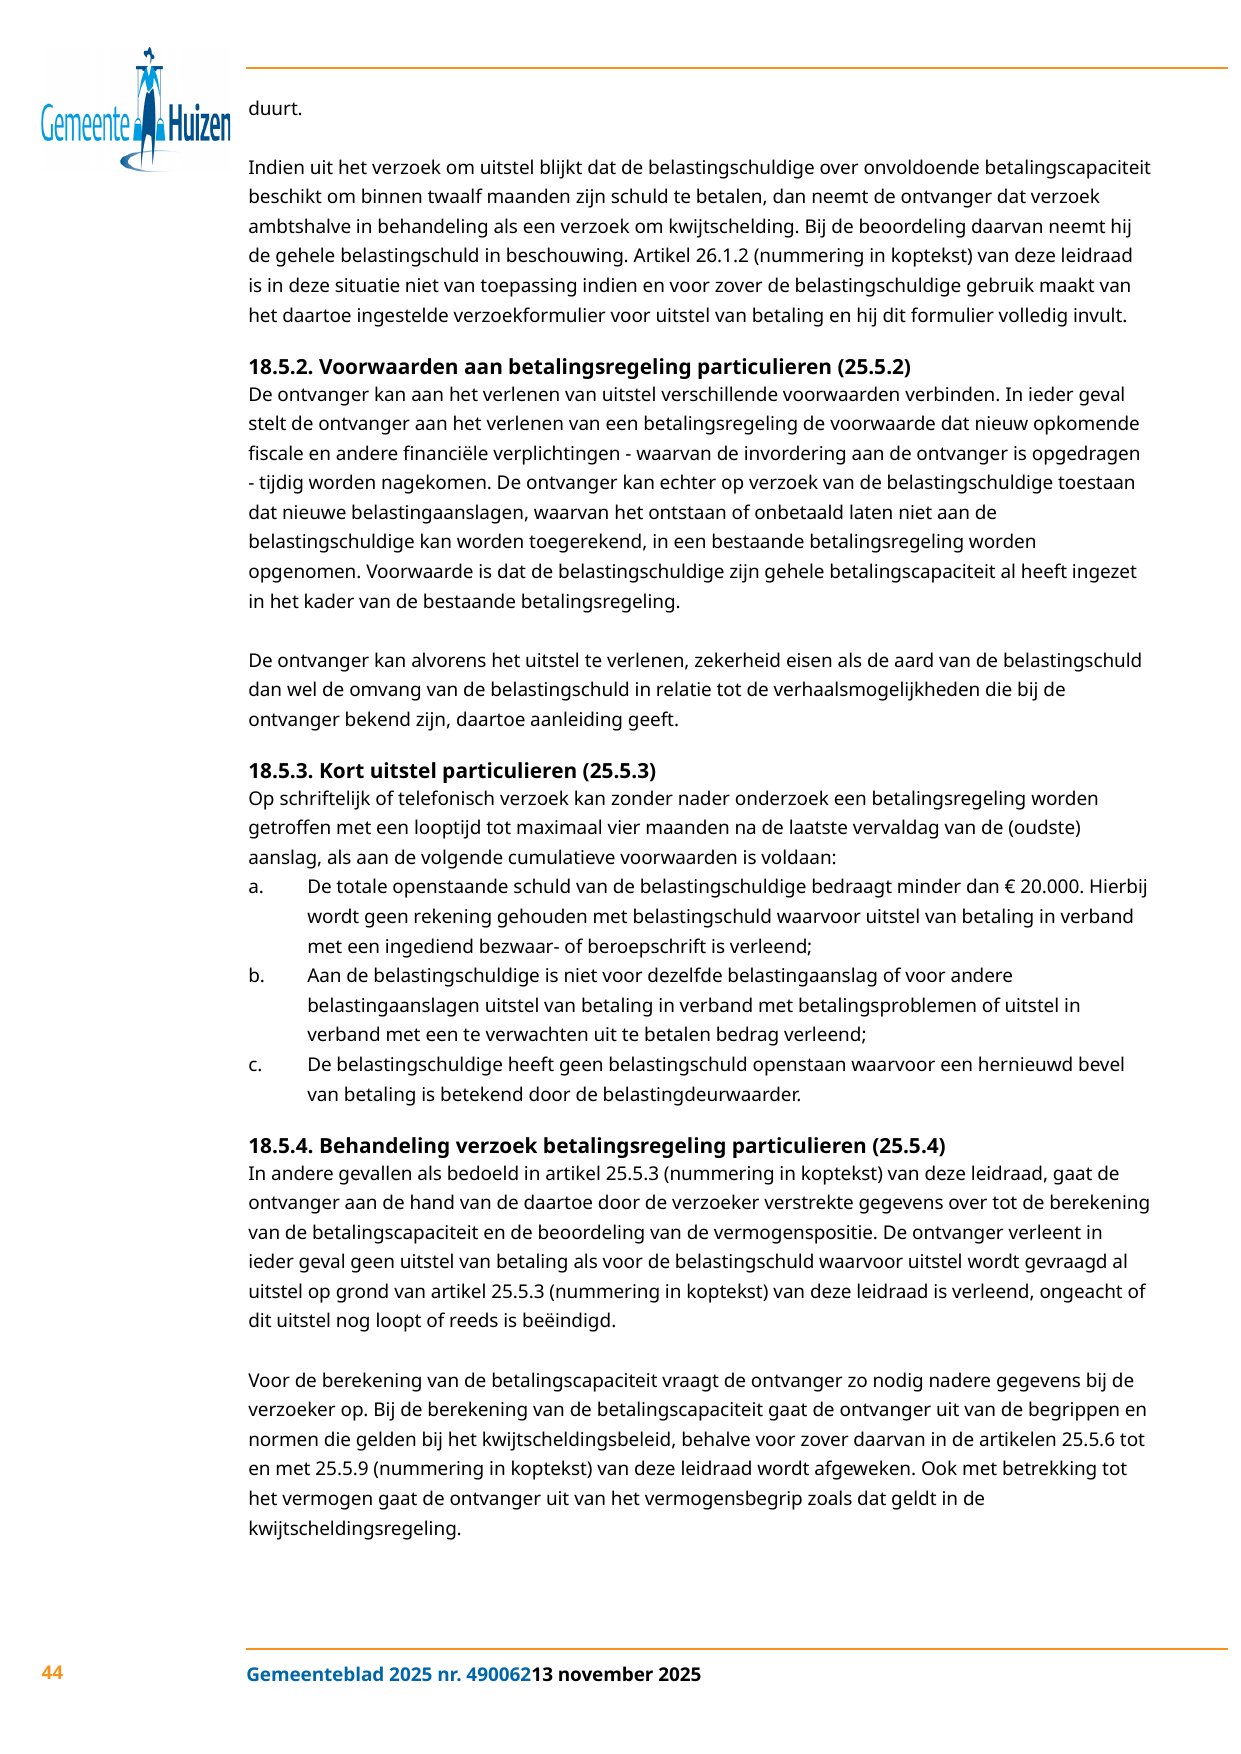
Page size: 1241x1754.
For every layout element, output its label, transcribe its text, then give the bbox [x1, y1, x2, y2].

text Op schriftelijk of telefonisch verzoek kan zonder nader onderzoek een betalingsregeling worden getroffen met een looptijd tot maximaal vier maanden na de laatste vervaldag van de (oudste) aanslag, als aan de volgende cumulatieve voorwaarden is voldaan: [248, 785, 1152, 870]
picture [41, 47, 231, 172]
text duurt. [248, 95, 1152, 121]
text De ontvanger kan alvorens het uitstel te verlenen, zekerheid eisen als de aard van de belastingschuld dan wel de omvang van de belastingschuld in relatie tot de verhaalsmogelijkheden die bij de ontvanger bekend zijn, daartoe aanleiding geeft. [248, 647, 1152, 732]
text Voor de berekening van de betalingscapaciteit vraagt de ontvanger zo nodig nadere gegevens bij de verzoeker op. Bij de berekening van de betalingscapaciteit gaat de ontvanger uit van de begrippen en normen die gelden bij het kwijtscheldingsbeleid, behalve voor zover daarvan in de artikelen 25.5.6 tot en met 25.5.9 (nummering in koptekst) van deze leidraad wordt afgeweken. Ook met betrekking tot het vermogen gaat de ontvanger uit van het vermogensbegrip zoals dat geldt in de kwijtscheldingsregeling. [248, 1367, 1152, 1540]
list De totale openstaande schuld van de belastingschuldige bedraagt minder dan € 20.000. Hierbij wordt geen rekening gehouden met belastingschuld waarvoor uitstel van betaling in verband met een ingediend bezwaar- of beroepschrift is verleend; [248, 874, 1152, 959]
text 18.5.4. Behandeling verzoek betalingsregeling particulieren (25.5.4) [248, 1131, 1152, 1160]
text In andere gevallen als bedoeld in artikel 25.5.3 (nummering in koptekst) van deze leidraad, gaat de ontvanger aan de hand van de daartoe door de verzoeker verstrekte gegevens over tot de berekening van de betalingscapaciteit en de beoordeling van de vermogenspositie. De ontvanger verleent in ieder geval geen uitstel van betaling als voor de belastingschuld waarvoor uitstel wordt gevraagd al uitstel op grond van artikel 25.5.3 (nummering in koptekst) van deze leidraad is verleend, ongeacht of dit uitstel nog loopt of reeds is beëindigd. [248, 1160, 1152, 1333]
list De belastingschuldige heeft geen belastingschuld openstaan waarvoor een hernieuwd bevel van betaling is betekend door de belastingdeurwaarder. [248, 1051, 1152, 1107]
text De ontvanger kan aan het verlenen van uitstel verschillende voorwaarden verbinden. In ieder geval stelt de ontvanger aan het verlenen van een betalingsregeling de voorwaarde dat nieuw opkomende fiscale en andere financiële verplichtingen - waarvan de invordering aan de ontvanger is opgedragen - tijdig worden nagekomen. De ontvanger kan echter op verzoek van de belastingschuldige toestaan dat nieuwe belastingaanslagen, waarvan het ontstaan of onbetaald laten niet aan de belastingschuldige kan worden toegerekend, in een bestaande betalingsregeling worden opgenomen. Voorwaarde is dat de belastingschuldige zijn gehele betalingscapaciteit al heeft ingezet in het kader van de bestaande betalingsregeling. [248, 381, 1152, 613]
list Aan de belastingschuldige is niet voor dezelfde belastingaanslag of voor andere belastingaanslagen uitstel van betaling in verband met betalingsproblemen of uitstel in verband met een te verwachten uit te betalen bedrag verleend; [248, 962, 1152, 1047]
text 18.5.2. Voorwaarden aan betalingsregeling particulieren (25.5.2) [248, 352, 1152, 381]
text Indien uit het verzoek om uitstel blijkt dat de belastingschuldige over onvoldoende betalingscapaciteit beschikt om binnen twaalf maanden zijn schuld te betalen, dan neemt de ontvanger dat verzoek ambtshalve in behandeling als een verzoek om kwijtschelding. Bij de beoordeling daarvan neemt hij de gehele belastingschuld in beschouwing. Artikel 26.1.2 (nummering in koptekst) van deze leidraad is in deze situatie niet van toepassing indien en voor zover de belastingschuldige gebruik maakt van het daartoe ingestelde verzoekformulier voor uitstel van betaling en hij dit formulier volledig invult. [248, 154, 1152, 328]
text 18.5.3. Kort uitstel particulieren (25.5.3) [248, 757, 1152, 785]
